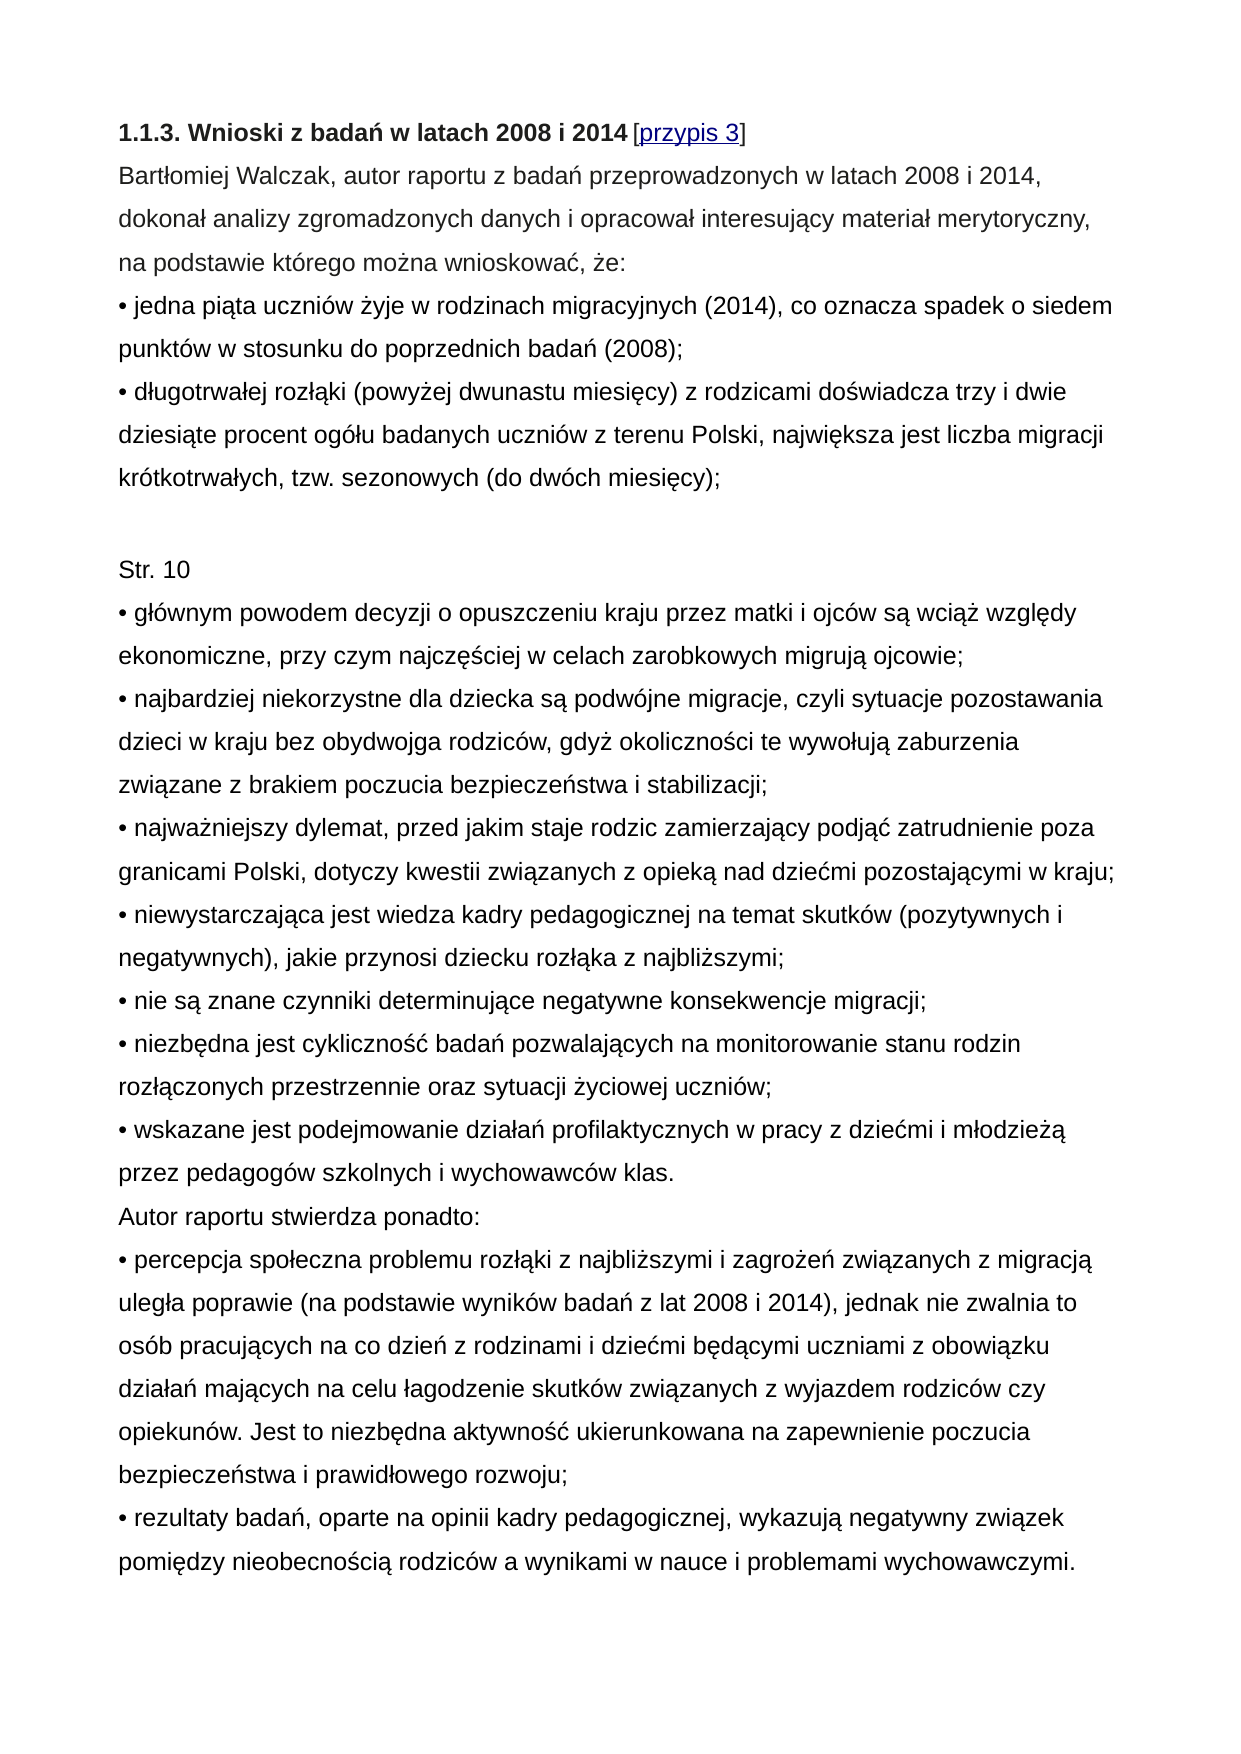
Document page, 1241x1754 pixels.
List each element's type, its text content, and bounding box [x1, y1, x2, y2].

text • najważniejszy dylemat, przed jakim staje rodzic zamierzający podjąć zatrudnienie poza granicami Polski, dotyczy kwestii związanych z opieką nad dziećmi pozostającymi w kraju; [118, 813, 1122, 885]
text Str. 10 [118, 555, 1122, 583]
text • rezultaty badań, oparte na opinii kadry pedagogicznej, wykazują negatywny związek pomiędzy nieobecnością rodziców a wynikami w nauce i problemami wychowawczymi. [118, 1503, 1122, 1575]
text • długotrwałej rozłąki (powyżej dwunastu miesięcy) z rodzicami doświadcza trzy i dwie dziesiąte procent ogółu badanych uczniów z terenu Polski, największa jest liczba migracji krótkotrwałych, tzw. sezonowych (do dwóch miesięcy); [118, 377, 1122, 492]
text • nie są znane czynniki determinujące negatywne konsekwencje migracji; [118, 986, 1122, 1015]
text • niezbędna jest cykliczność badań pozwalających na monitorowanie stanu rodzin rozłączonych przestrzennie oraz sytuacji życiowej uczniów; [118, 1029, 1122, 1101]
text • najbardziej niekorzystne dla dziecka są podwójne migracje, czyli sytuacje pozostawania dzieci w kraju bez obydwojga rodziców, gdyż okoliczności te wywołują zaburzenia związane z brakiem poczucia bezpieczeństwa i stabilizacji; [118, 684, 1122, 799]
text Autor raportu stwierdza ponadto: [118, 1202, 1122, 1230]
text • wskazane jest podejmowanie działań profilaktycznych w pracy z dziećmi i młodzieżą przez pedagogów szkolnych i wychowawców klas. [118, 1115, 1122, 1187]
text • głównym powodem decyzji o opuszczeniu kraju przez matki i ojców są wciąż względy ekonomiczne, przy czym najczęściej w celach zarobkowych migrują ojcowie; [118, 598, 1122, 670]
subtitle 1.1.3. Wnioski z badań w latach 2008 i 2014 [przypis 3] [118, 118, 1122, 147]
text • percepcja społeczna problemu rozłąki z najbliższymi i zagrożeń związanych z migracją uległa poprawie (na podstawie wyników badań z lat 2008 i 2014), jednak nie zwalnia to osób pracujących na co dzień z rodzinami i dziećmi będącymi uczniami z obowiązku działań mających na celu łagodzenie skutków związanych z wyjazdem rodziców czy opiekunów. Jest to niezbędna aktywność ukierunkowana na zapewnienie poczucia bezpieczeństwa i prawidłowego rozwoju; [118, 1245, 1122, 1489]
text Bartłomiej Walczak, autor raportu z badań przeprowadzonych w latach 2008 i 2014, dokonał analizy zgromadzonych danych i opracował interesujący materiał merytoryczny, na podstawie którego można wnioskować, że: [118, 161, 1122, 276]
text • jedna piąta uczniów żyje w rodzinach migracyjnych (2014), co oznacza spadek o siedem punktów w stosunku do poprzednich badań (2008); [118, 291, 1122, 362]
text • niewystarczająca jest wiedza kadry pedagogicznej na temat skutków (pozytywnych i negatywnych), jakie przynosi dziecku rozłąka z najbliższymi; [118, 900, 1122, 972]
